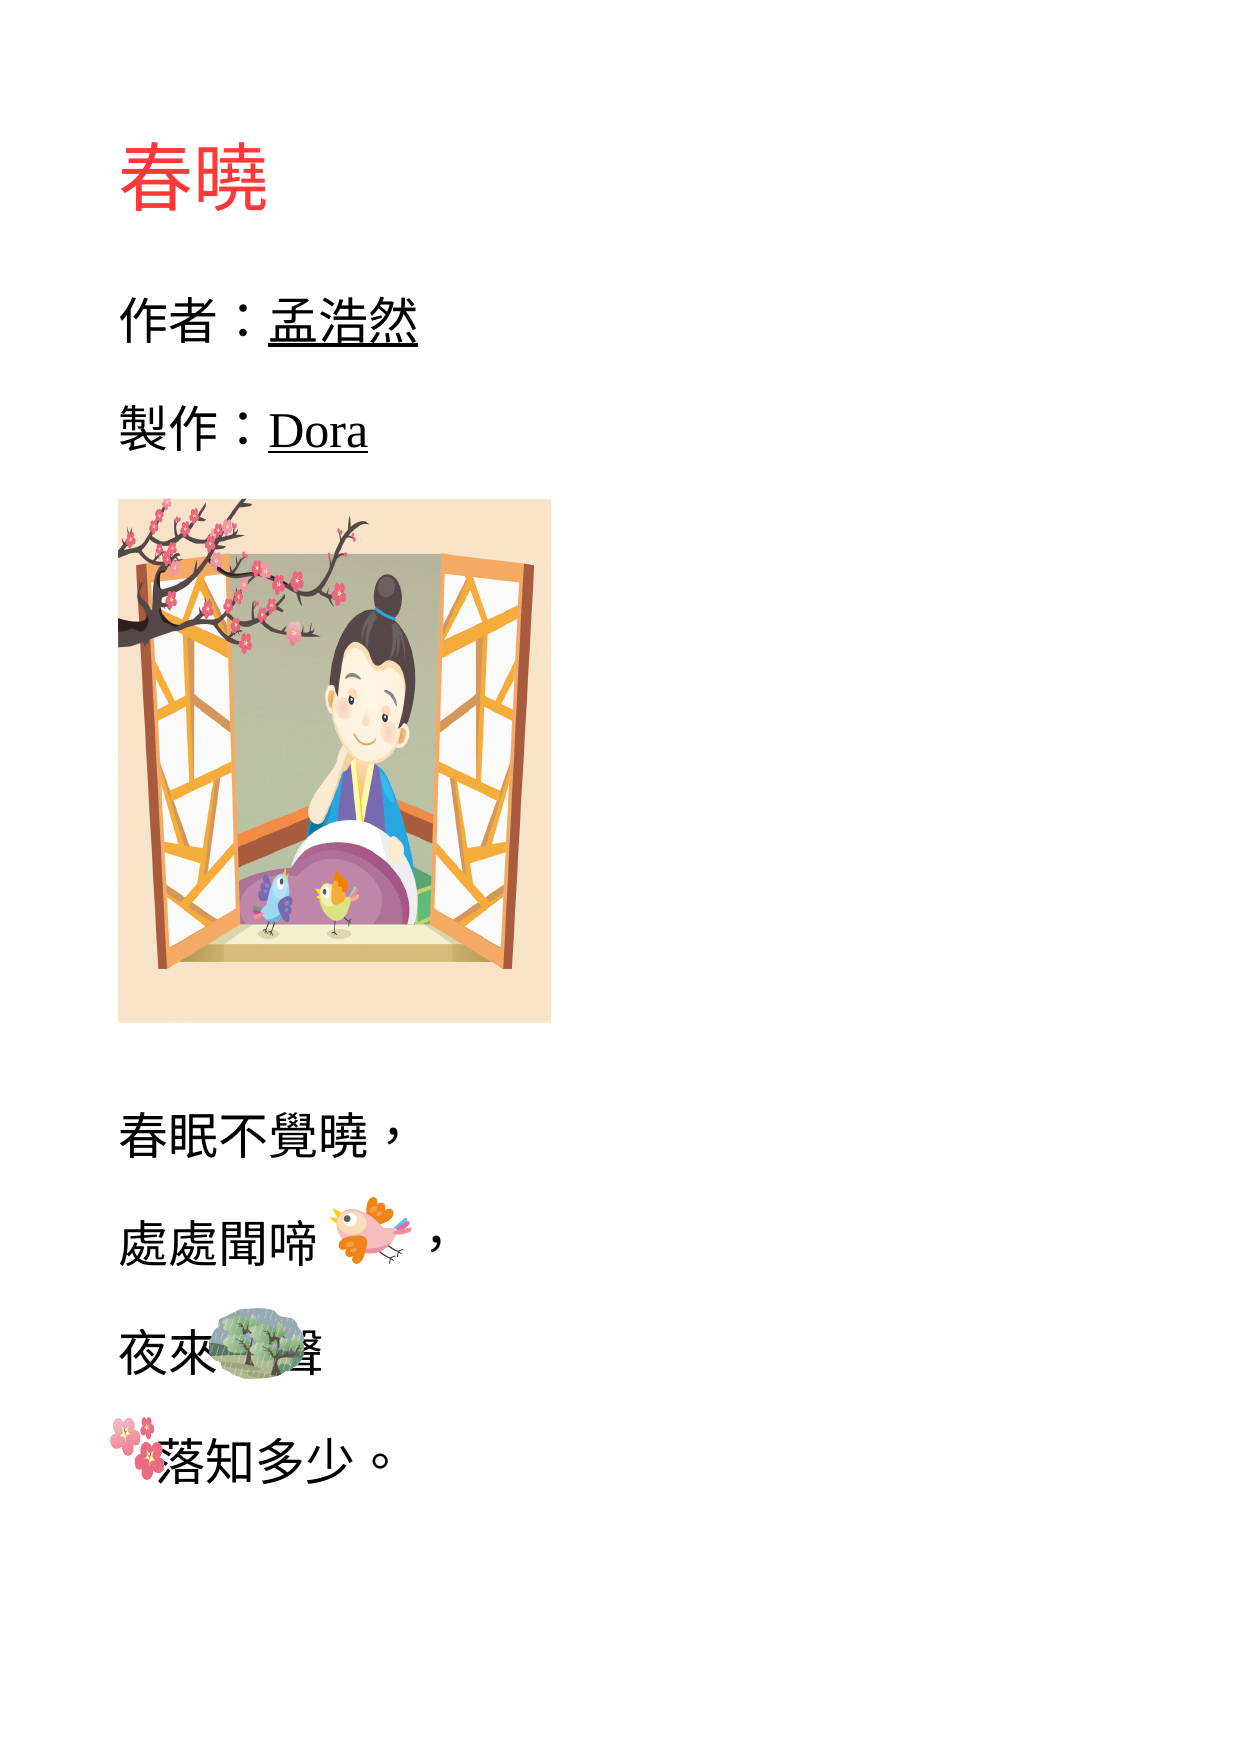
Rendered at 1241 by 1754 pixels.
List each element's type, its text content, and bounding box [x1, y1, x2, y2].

picture [208, 1308, 305, 1379]
text 春眠不覺曉， [118, 1096, 1122, 1169]
text 落知多少。 [118, 1422, 1122, 1494]
picture [329, 1197, 412, 1264]
text 春曉 [118, 118, 1122, 227]
picture [110, 1417, 165, 1480]
text 處處聞啼 ， [118, 1205, 1122, 1277]
text 夜來 聲 [118, 1313, 1122, 1386]
picture [118, 498, 552, 1023]
text 作者：孟浩然 [118, 281, 1122, 353]
text 製作：Dora [118, 389, 1122, 462]
